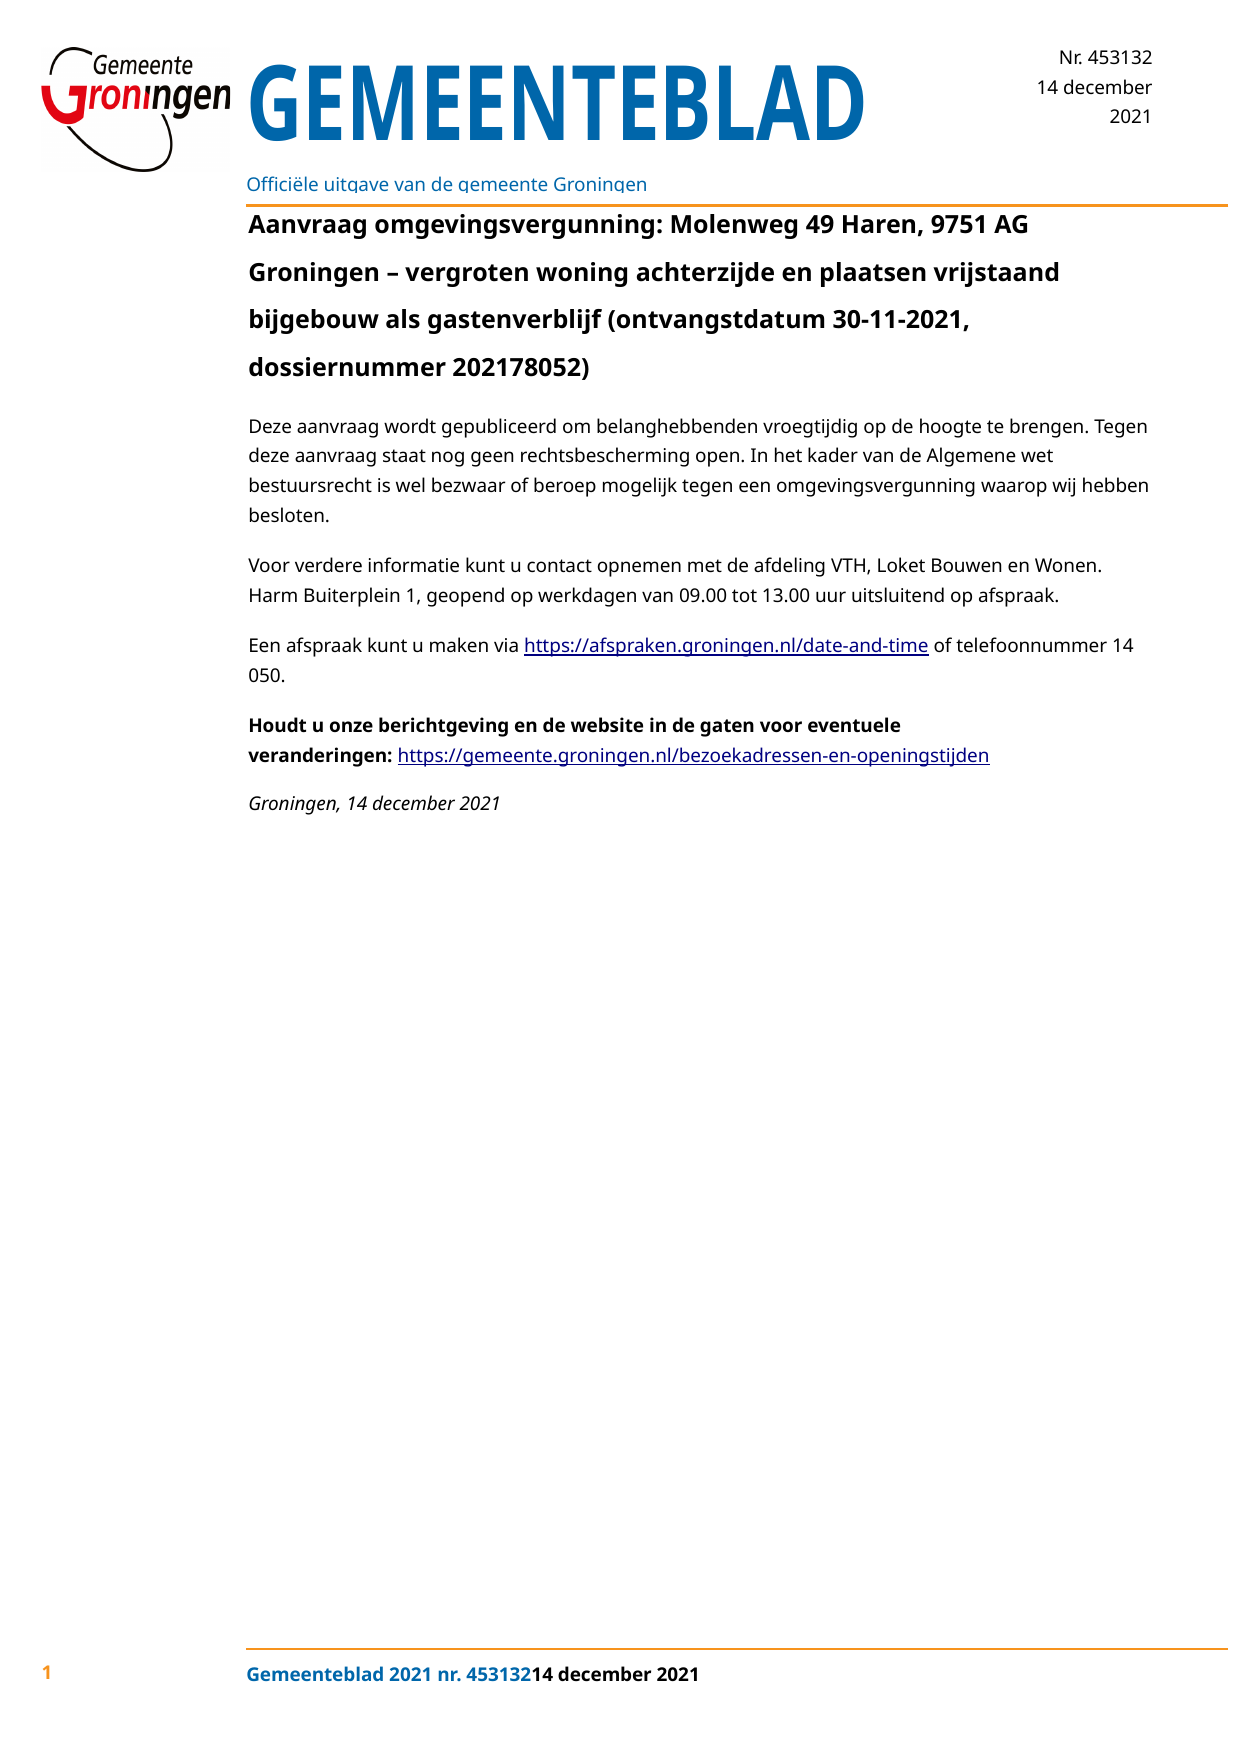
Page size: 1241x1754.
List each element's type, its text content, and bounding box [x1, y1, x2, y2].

text Aanvraag omgevingsvergunning: Molenweg 49 Haren, 9751 AG Groningen – vergroten woning achterzijde en plaatsen vrijstaand bijgebouw als gastenverblijf (ontvangstdatum 30-11-2021, dossiernummer 202178052) [248, 207, 1152, 384]
text Houdt u onze berichtgeving en de website in de gaten voor eventuele veranderingen: https://gemeente.groningen.nl/bezoekadressen-en-openingstijden [248, 712, 1152, 768]
text Groningen, 14 december 2021 [248, 790, 1152, 815]
picture [41, 47, 231, 172]
text Voor verdere informatie kunt u contact opnemen met de afdeling VTH, Loket Bouwen en Wonen. Harm Buiterplein 1, geopend op werkdagen van 09.00 tot 13.00 uur uitsluitend op afspraak. [248, 552, 1152, 608]
text Een afspraak kunt u maken via https://afspraken.groningen.nl/date-and-time of telefoonnummer 14 050. [248, 632, 1152, 688]
text Deze aanvraag wordt gepubliceerd om belanghebbenden vroegtijdig op de hoogte te brengen. Tegen deze aanvraag staat nog geen rechtsbescherming open. In het kader van de Algemene wet bestuursrecht is wel bezwaar of beroep mogelijk tegen een omgevingsvergunning waarop wij hebben besloten. [248, 413, 1152, 528]
